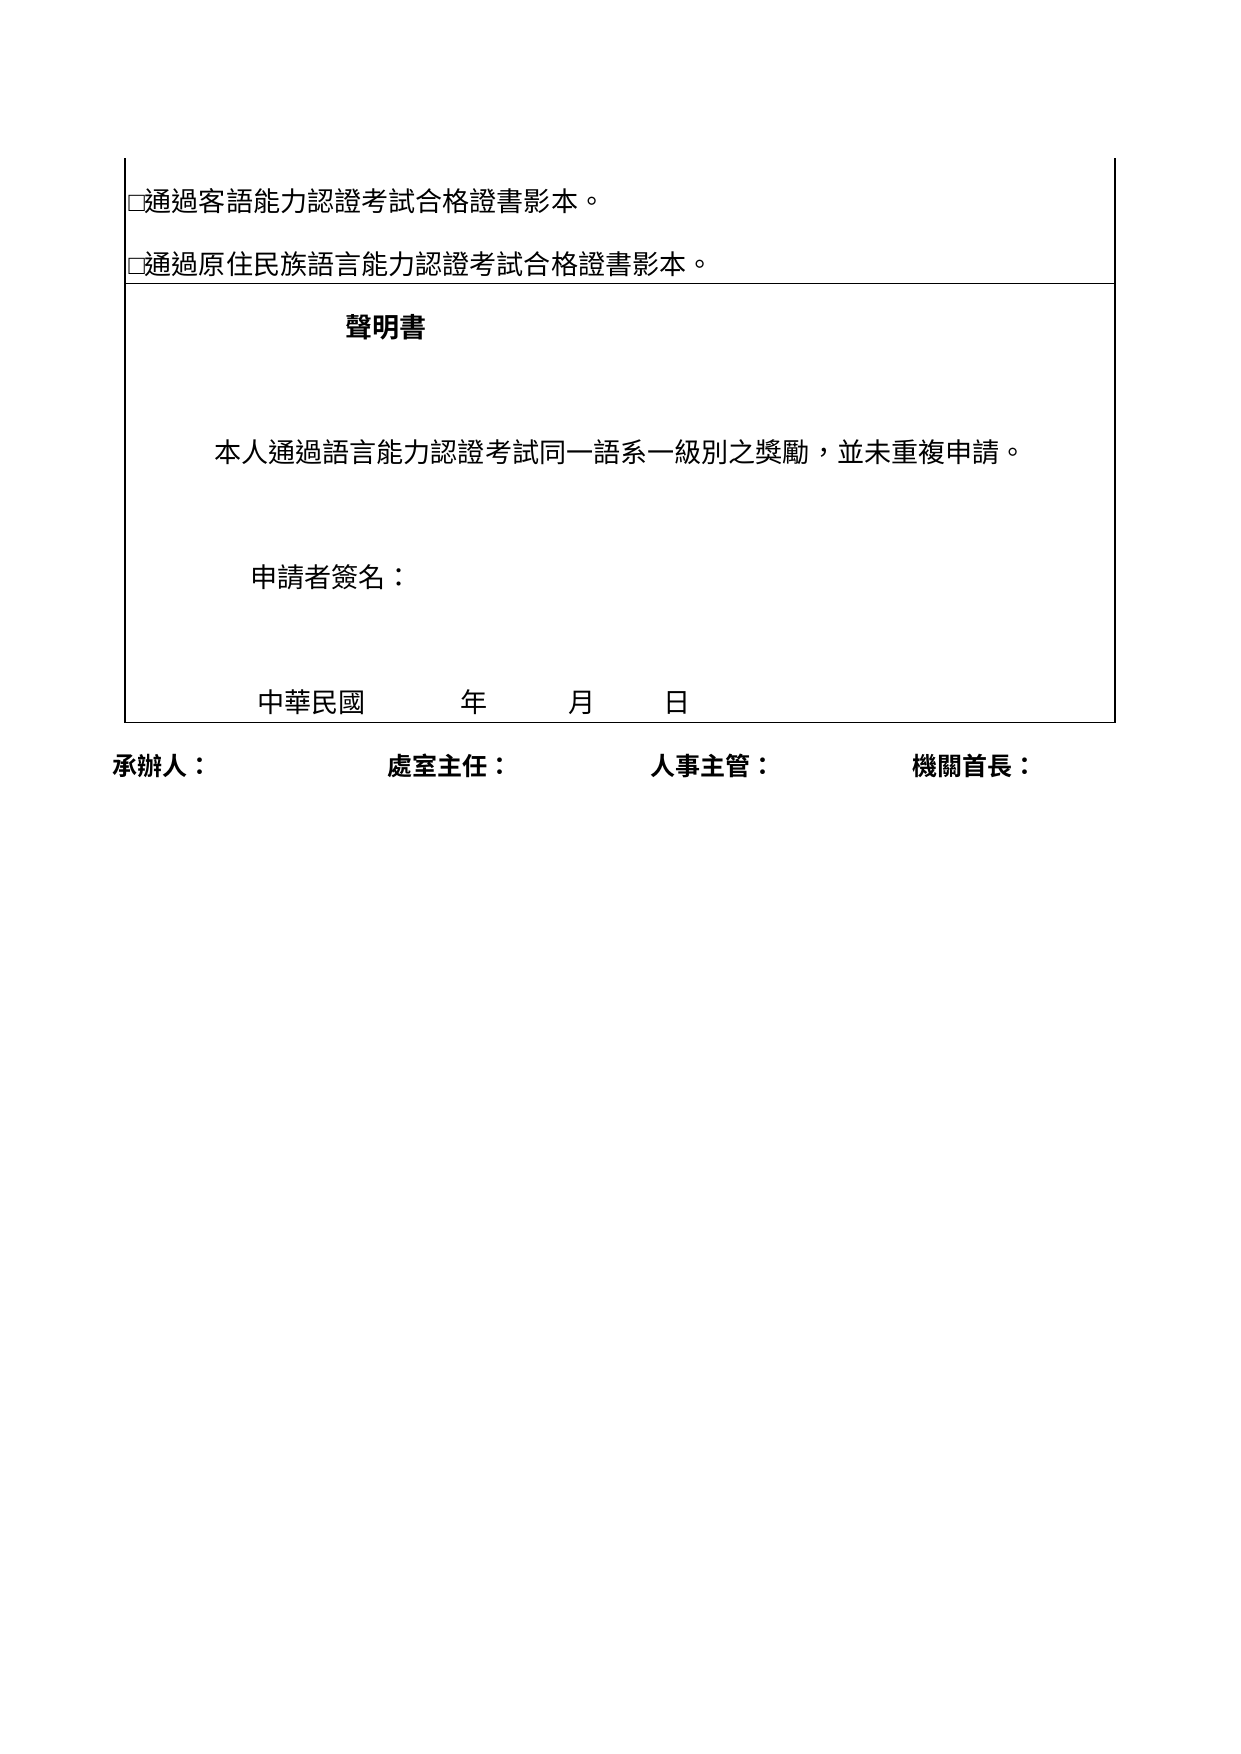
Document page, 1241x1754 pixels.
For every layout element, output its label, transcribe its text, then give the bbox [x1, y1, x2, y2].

text 承辦人： 處室主任： 人事主管： 機關首長： [112, 723, 1128, 785]
table_cell □通過原住民族語言能力認證考試合格證書影本。 [126, 221, 1114, 283]
table_cell 聲明書 本人通過語言能力認證考試同一語系一級別之獎勵，並未重複申請。 申請者簽名： 中華民國 年 月 日 [126, 284, 1114, 722]
table_cell □通過客語能力認證考試合格證書影本。 [126, 158, 1114, 221]
